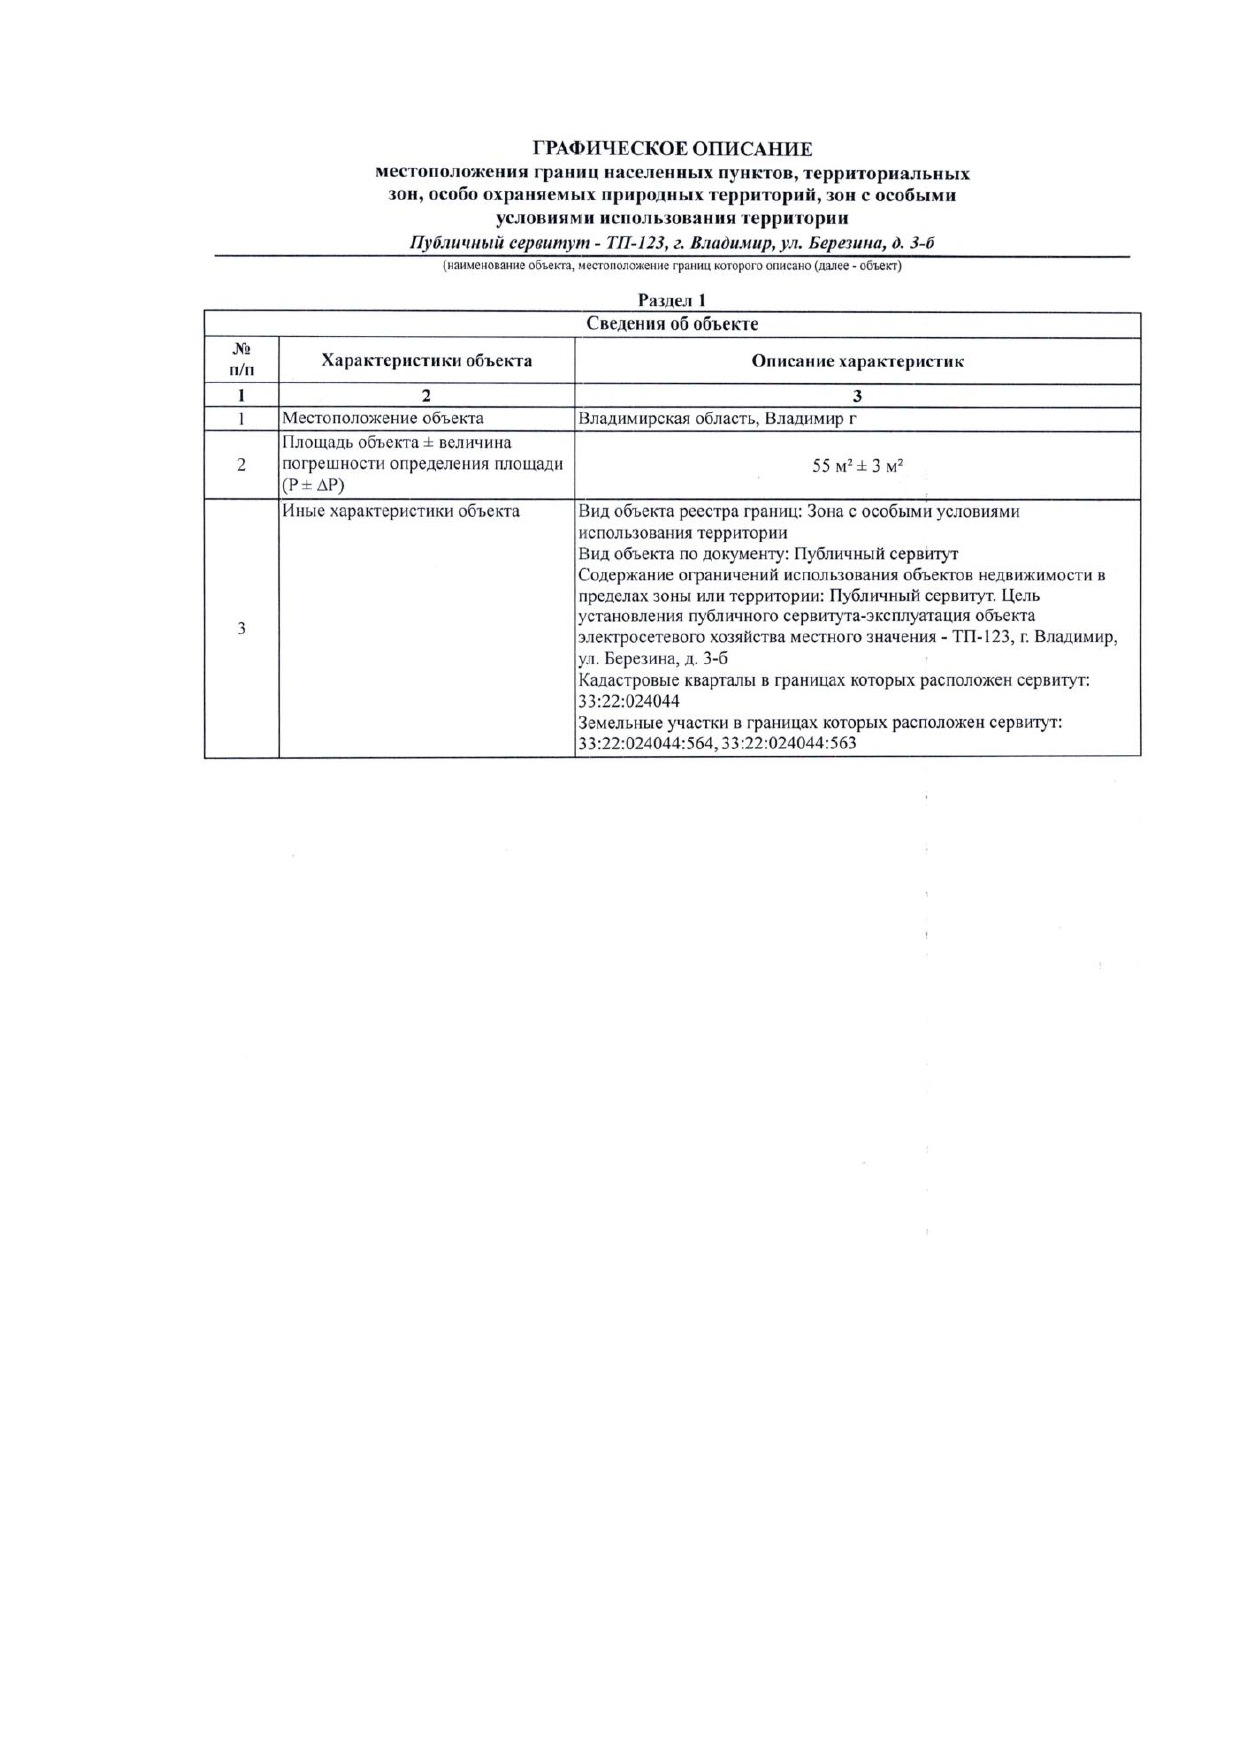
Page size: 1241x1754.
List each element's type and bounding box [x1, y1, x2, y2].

picture [181, 124, 1157, 1247]
